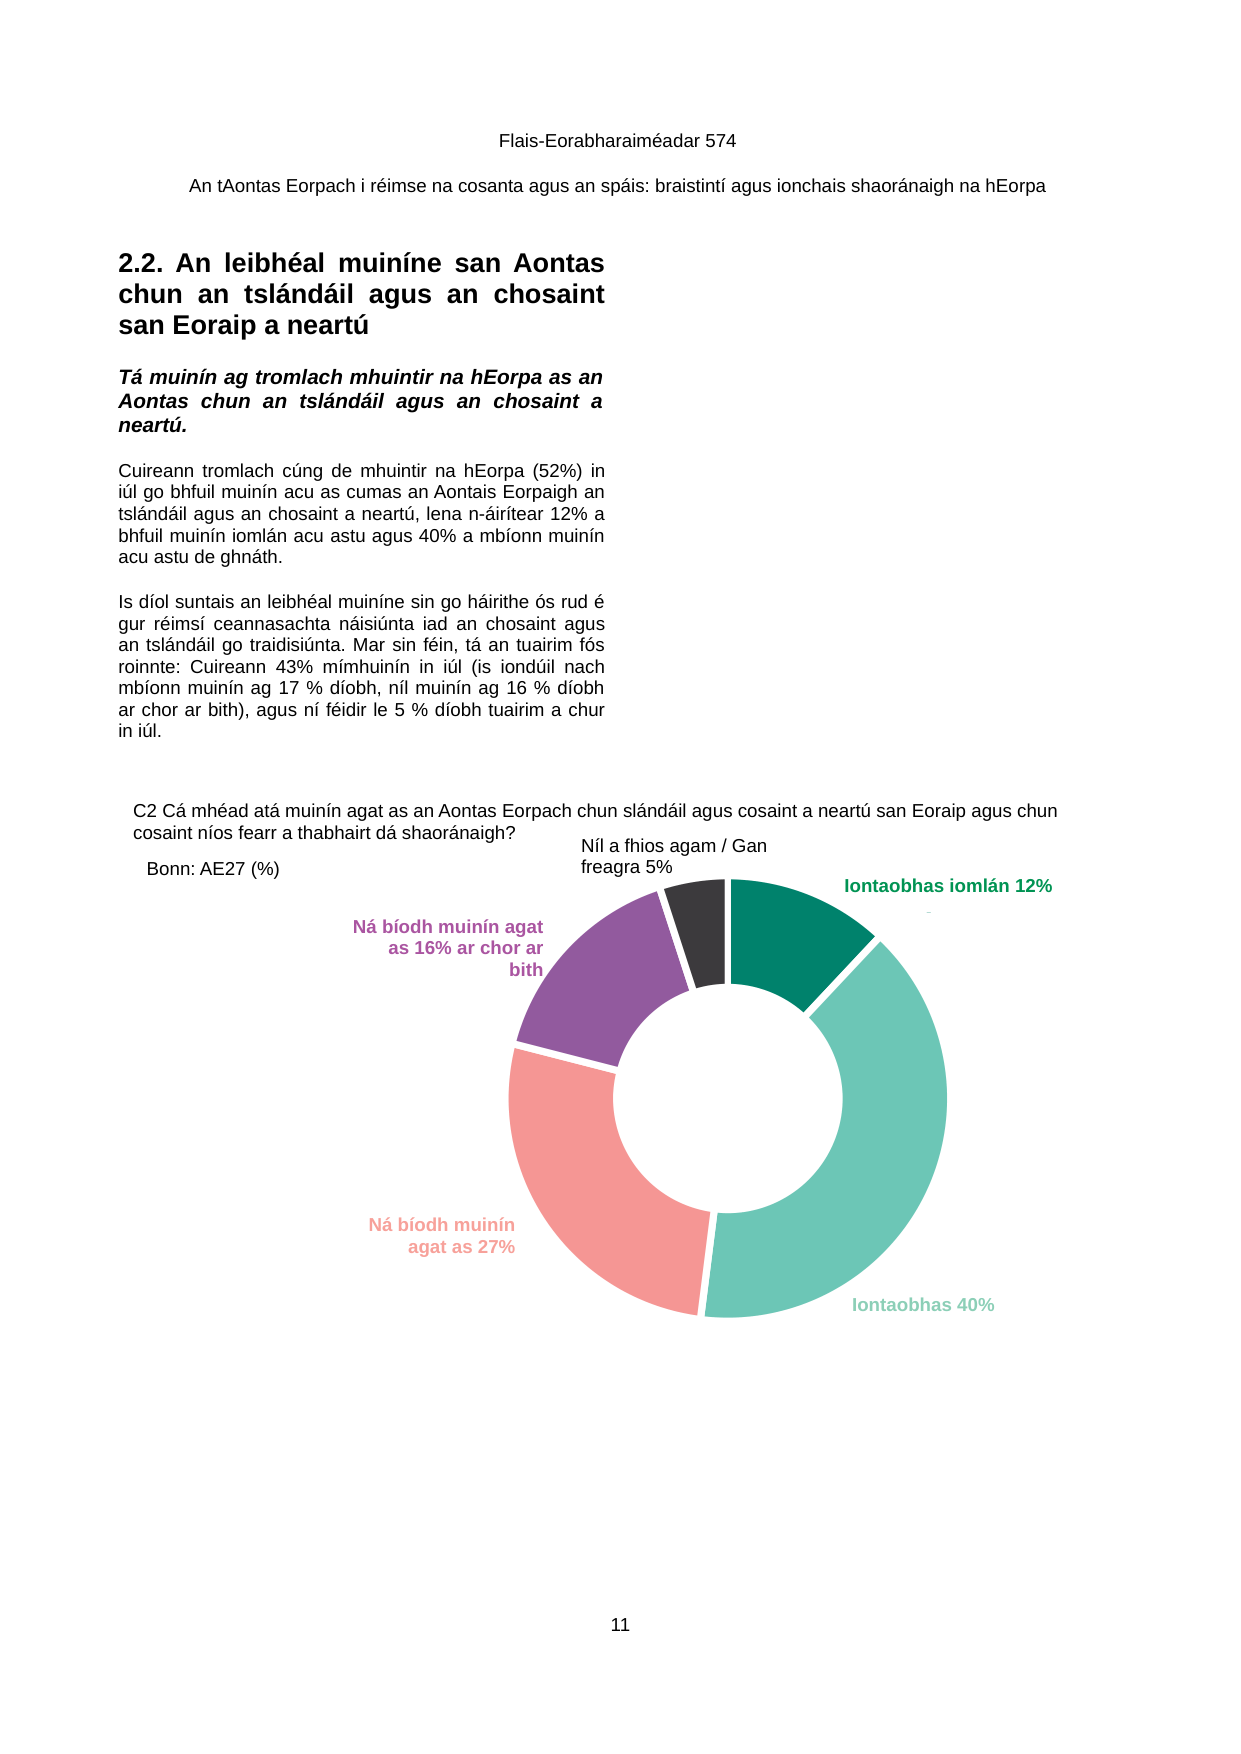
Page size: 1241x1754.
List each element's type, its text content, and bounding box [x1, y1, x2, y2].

picture [500, 866, 956, 1322]
text Is díol suntais an leibhéal muiníne sin go háirithe ós rud é gur réimsí ceannasachta náisiúnta iad an chosaint agus an tslándáil go traidisiúnta. Mar sin féin, tá an tuairim fós roinnte: Cuireann 43% mímhuinín in iúl (is iondúil nach mbíonn muinín ag 17 % díobh, níl muinín ag 16 % díobh ar chor ar bith), agus ní féidir le 5 % díobh tuairim a chur in iúl. [118, 591, 605, 742]
text Tá muinín ag tromlach mhuintir na hEorpa as an Aontas chun an tslándáil agus an chosaint a neartú. [118, 364, 605, 436]
text Cuireann tromlach cúng de mhuintir na hEorpa (52%) in iúl go bhfuil muinín acu as cumas an Aontais Eorpaigh an tslándáil agus an chosaint a neartú, lena n-áirítear 12% a bhfuil muinín iomlán acu astu agus 40% a mbíonn muinín acu astu de ghnáth. [118, 460, 605, 567]
subtitle 2.2. An leibhéal muiníne san Aontas chun an tslándáil agus an chosaint san Eoraip a neartú [118, 247, 605, 340]
